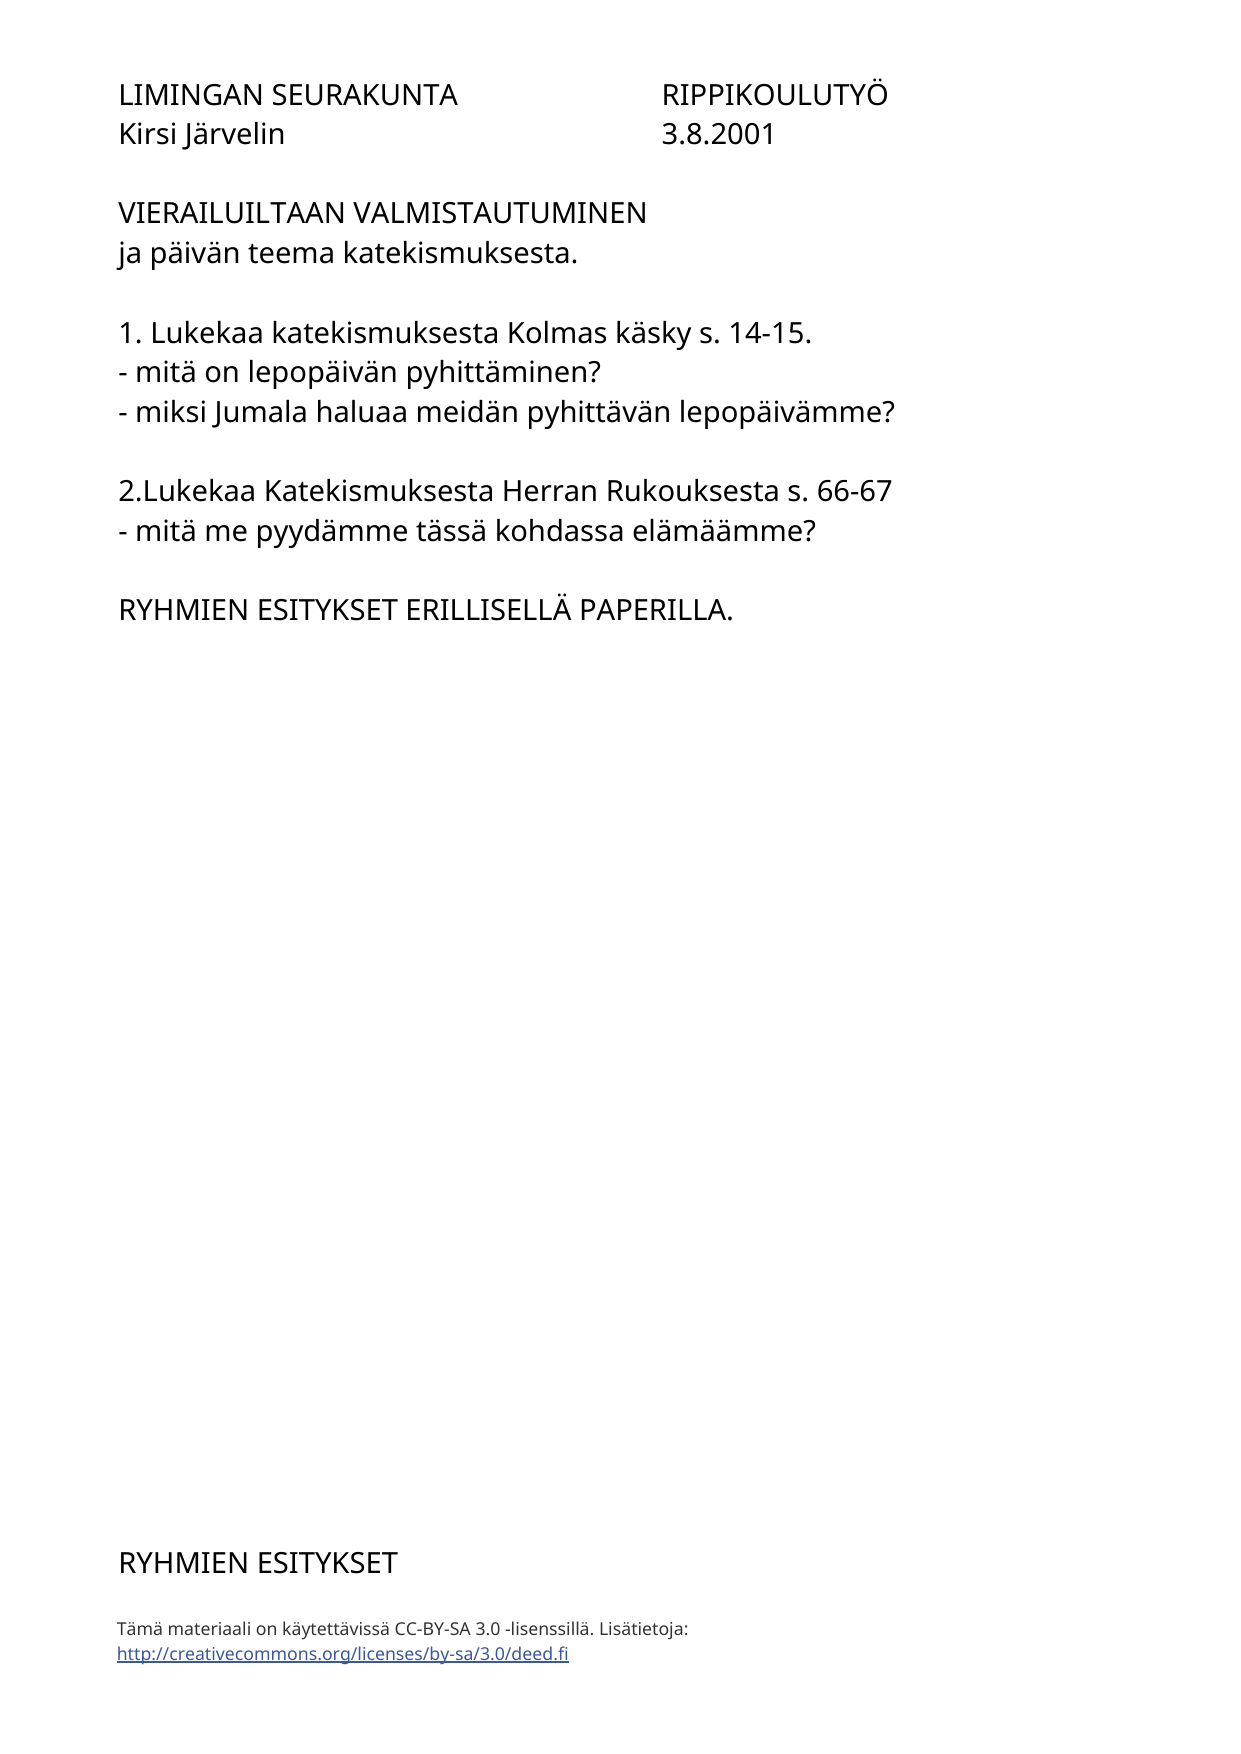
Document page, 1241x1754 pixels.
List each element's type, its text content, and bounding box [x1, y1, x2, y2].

text VIERAILUILTAAN VALMISTAUTUMINEN [118, 193, 1122, 232]
text Kirsi Järvelin 3.8.2001 [118, 113, 1122, 153]
text - mitä me pyydämme tässä kohdassa elämäämme? [118, 510, 1122, 550]
text - mitä on lepopäivän pyhittäminen? [118, 352, 1122, 391]
text ja päivän teema katekismuksesta. [118, 232, 1122, 272]
text 1. Lukekaa katekismuksesta Kolmas käsky s. 14-15. [118, 312, 1122, 352]
text LIMINGAN SEURAKUNTA RIPPIKOULUTYÖ [118, 74, 1122, 113]
text RYHMIEN ESITYKSET ERILLISELLÄ PAPERILLA. [118, 590, 1122, 629]
text RYHMIEN ESITYKSET [118, 1542, 1122, 1582]
text 2.Lukekaa Katekismuksesta Herran Rukouksesta s. 66-67 [118, 471, 1122, 510]
text - miksi Jumala haluaa meidän pyhittävän lepopäivämme? [118, 391, 1122, 431]
